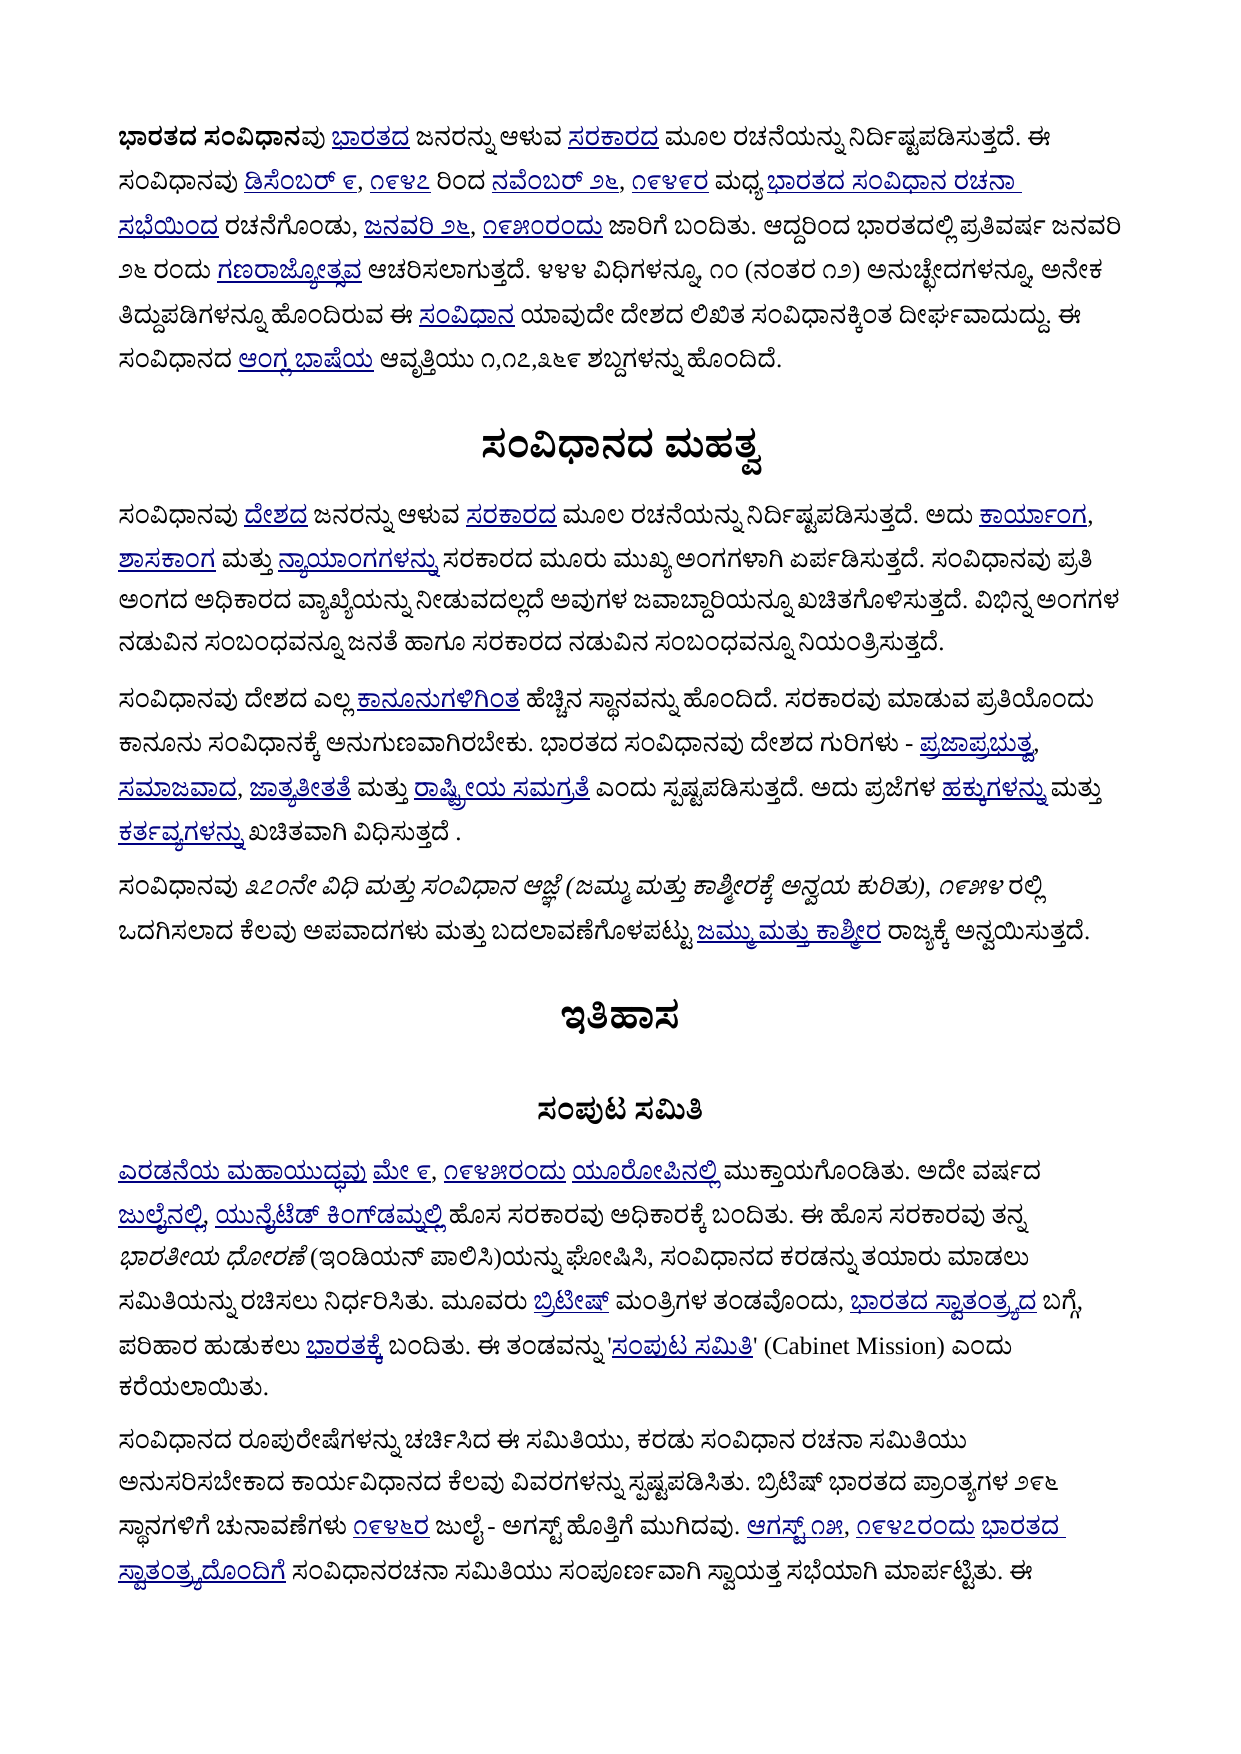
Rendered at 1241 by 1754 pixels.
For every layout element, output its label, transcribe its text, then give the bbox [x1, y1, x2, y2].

text ಸಂವಿಧಾನವು ದೇಶದ ಜನರನ್ನು ಆಳುವ ಸರಕಾರದ ಮೂಲ ರಚನೆಯನ್ನು ನಿರ್ದಿಷ್ಟಪಡಿಸುತ್ತದೆ. ಅದು ಕಾರ್ಯಾಂಗ, ಶಾಸಕಾಂಗ ಮತ್ತು ನ್ಯಾಯಾಂಗಗಳನ್ನು ಸರಕಾರದ ಮೂರು ಮುಖ್ಯ ಅಂಗಗಳಾಗಿ ಏರ್ಪಡಿಸುತ್ತದೆ. ಸಂವಿಧಾನವು ಪ್ರತಿ ಅಂಗದ ಅಧಿಕಾರದ ವ್ಯಾಖ್ಯೆಯನ್ನು ನೀಡುವದಲ್ಲದೆ ಅವುಗಳ ಜವಾಬ್ದಾರಿಯನ್ನೂ ಖಚಿತಗೊಳಿಸುತ್ತದೆ. ವಿಭಿನ್ನ ಅಂಗಗಳ ನಡುವಿನ ಸಂಬಂಧವನ್ನೂ ಜನತೆ ಹಾಗೂ ಸರಕಾರದ ನಡುವಿನ ಸಂಬಂಧವನ್ನೂ ನಿಯಂತ್ರಿಸುತ್ತದೆ. [118, 496, 1122, 668]
text ಸಂವಿಧಾನದ ರೂಪುರೇಷೆಗಳನ್ನು ಚರ್ಚಿಸಿದ ಈ ಸಮಿತಿಯು, ಕರಡು ಸಂವಿಧಾನ ರಚನಾ ಸಮಿತಿಯು ಅನುಸರಿಸಬೇಕಾದ ಕಾರ್ಯವಿಧಾನದ ಕೆಲವು ವಿವರಗಳನ್ನು ಸ್ಪಷ್ಟಪಡಿಸಿತು. ಬ್ರಿಟಿಷ್ ಭಾರತದ ಪ್ರಾಂತ್ಯಗಳ ೨೯೬ ಸ್ಥಾನಗಳಿಗೆ ಚುನಾವಣೆಗಳು ೧೯೪೬ರ ಜುಲೈ - ಅಗಸ್ಟ್ ಹೊತ್ತಿಗೆ ಮುಗಿದವು. ಆಗಸ್ಟ್ ೧೫, ೧೯೪೭ರಂದು ಭಾರತದ ಸ್ವಾತಂತ್ರ್ಯದೊಂದಿಗೆ ಸಂವಿಧಾನರಚನಾ ಸಮಿತಿಯು ಸಂಪೂರ್ಣವಾಗಿ ಸ್ವಾಯತ್ತ ಸಭೆಯಾಗಿ ಮಾರ್ಪಟ್ಟಿತು. ಈ [118, 1426, 1122, 1597]
text ಸಂವಿಧಾನವು ೩೭೦ನೇ ವಿಧಿ ಮತ್ತು ಸಂವಿಧಾನ ಆಜ್ಞೆ (ಜಮ್ಮು ಮತ್ತು ಕಾಶ್ಮೀರಕ್ಕೆ ಅನ್ವಯ ಕುರಿತು), ೧೯೫೪ ರಲ್ಲಿ ಒದಗಿಸಲಾದ ಕೆಲವು ಅಪವಾದಗಳು ಮತ್ತು ಬದಲಾವಣೆಗೊಳಪಟ್ಟು ಜಮ್ಮು ಮತ್ತು ಕಾಶ್ಮೀರ ರಾಜ್ಯಕ್ಕೆ ಅನ್ವಯಿಸುತ್ತದೆ. [118, 871, 1122, 957]
subtitle ಸಂಪುಟ ಸಮಿತಿ [118, 1093, 1122, 1140]
text ಭಾರತದ ಸಂವಿಧಾನವು ಭಾರತದ ಜನರನ್ನು ಆಳುವ ಸರಕಾರದ ಮೂಲ ರಚನೆಯನ್ನು ನಿರ್ದಿಷ್ಟಪಡಿಸುತ್ತದೆ. ಈ ಸಂವಿಧಾನವು ಡಿಸೆಂಬರ್ ೯, ೧೯೪೭ ರಿಂದ ನವೆಂಬರ್ ೨೬, ೧೯೪೯ರ ಮಧ್ಯ ಭಾರತದ ಸಂವಿಧಾನ ರಚನಾ ಸಭೆಯಿಂದ ರಚನೆಗೊಂಡು, ಜನವರಿ ೨೬, ೧೯೫೦ರಂದು ಜಾರಿಗೆ ಬಂದಿತು. ಆದ್ದರಿಂದ ಭಾರತದಲ್ಲಿ ಪ್ರತಿವರ್ಷ ಜನವರಿ ೨೬ ರಂದು ಗಣರಾಜ್ಯೋತ್ಸವ ಆಚರಿಸಲಾಗುತ್ತದೆ. ೪೪೪ ವಿಧಿಗಳನ್ನೂ, ೧೦ (ನಂತರ ೧೨) ಅನುಚ್ಛೇದಗಳನ್ನೂ, ಅನೇಕ ತಿದ್ದುಪಡಿಗಳನ್ನೂ ಹೊಂದಿರುವ ಈ ಸಂವಿಧಾನ ಯಾವುದೇ ದೇಶದ ಲಿಖಿತ ಸಂವಿಧಾನಕ್ಕಿಂತ ದೀರ್ಘವಾದುದ್ದು. ಈ ಸಂವಿಧಾನದ ಆಂಗ್ಲ ಭಾಷೆಯ ಆವೃತ್ತಿಯು ೧,೧೭,೩೬೯ ಶಬ್ದಗಳನ್ನು ಹೊಂದಿದೆ. [118, 118, 1122, 386]
subtitle ಇತಿಹಾಸ [118, 994, 1122, 1055]
text ಸಂವಿಧಾನವು ದೇಶದ ಎಲ್ಲ ಕಾನೂನುಗಳಿಗಿಂತ ಹೆಚ್ಚಿನ ಸ್ಥಾನವನ್ನು ಹೊಂದಿದೆ. ಸರಕಾರವು ಮಾಡುವ ಪ್ರತಿಯೊಂದು ಕಾನೂನು ಸಂವಿಧಾನಕ್ಕೆ ಅನುಗುಣವಾಗಿರಬೇಕು. ಭಾರತದ ಸಂವಿಧಾನವು ದೇಶದ ಗುರಿಗಳು - ಪ್ರಜಾಪ್ರಭುತ್ವ, ಸಮಾಜವಾದ, ಜಾತ್ಯತೀತತೆ ಮತ್ತು ರಾಷ್ಟ್ರೀಯ ಸಮಗ್ರತೆ ಎಂದು ಸ್ಪಷ್ಟಪಡಿಸುತ್ತದೆ. ಅದು ಪ್ರಜೆಗಳ ಹಕ್ಕುಗಳನ್ನು ಮತ್ತು ಕರ್ತವ್ಯಗಳನ್ನು ಖಚಿತವಾಗಿ ವಿಧಿಸುತ್ತದೆ . [118, 680, 1122, 859]
subtitle ಸಂವಿಧಾನದ ಮಹತ್ವ [118, 423, 1122, 484]
text ಎರಡನೆಯ ಮಹಾಯುದ್ಧವು ಮೇ ೯, ೧೯೪೫ರಂದು ಯೂರೋಪಿನಲ್ಲಿ ಮುಕ್ತಾಯಗೊಂಡಿತು. ಅದೇ ವರ್ಷದ ಜುಲೈನಲ್ಲಿ, ಯುನೈಟೆಡ್ ಕಿಂಗ್‍ಡಮ್ನಲ್ಲಿ ಹೊಸ ಸರಕಾರವು ಅಧಿಕಾರಕ್ಕೆ ಬಂದಿತು. ಈ ಹೊಸ ಸರಕಾರವು ತನ್ನ ಭಾರತೀಯ ಧೋರಣೆ (ಇಂಡಿಯನ್ ಪಾಲಿಸಿ)ಯನ್ನು ಘೋಷಿಸಿ, ಸಂವಿಧಾನದ ಕರಡನ್ನು ತಯಾರು ಮಾಡಲು ಸಮಿತಿಯನ್ನು ರಚಿಸಲು ನಿರ್ಧರಿಸಿತು. ಮೂವರು ಬ್ರಿಟೀಷ್ ಮಂತ್ರಿಗಳ ತಂಡವೊಂದು, ಭಾರತದ ಸ್ವಾತಂತ್ರ್ಯದ ಬಗ್ಗೆ, ಪರಿಹಾರ ಹುಡುಕಲು ಭಾರತಕ್ಕೆ ಬಂದಿತು. ಈ ತಂಡವನ್ನು 'ಸಂಪುಟ ಸಮಿತಿ' (Cabinet Mission) ಎಂದು ಕರೆಯಲಾಯಿತು. [118, 1152, 1122, 1413]
